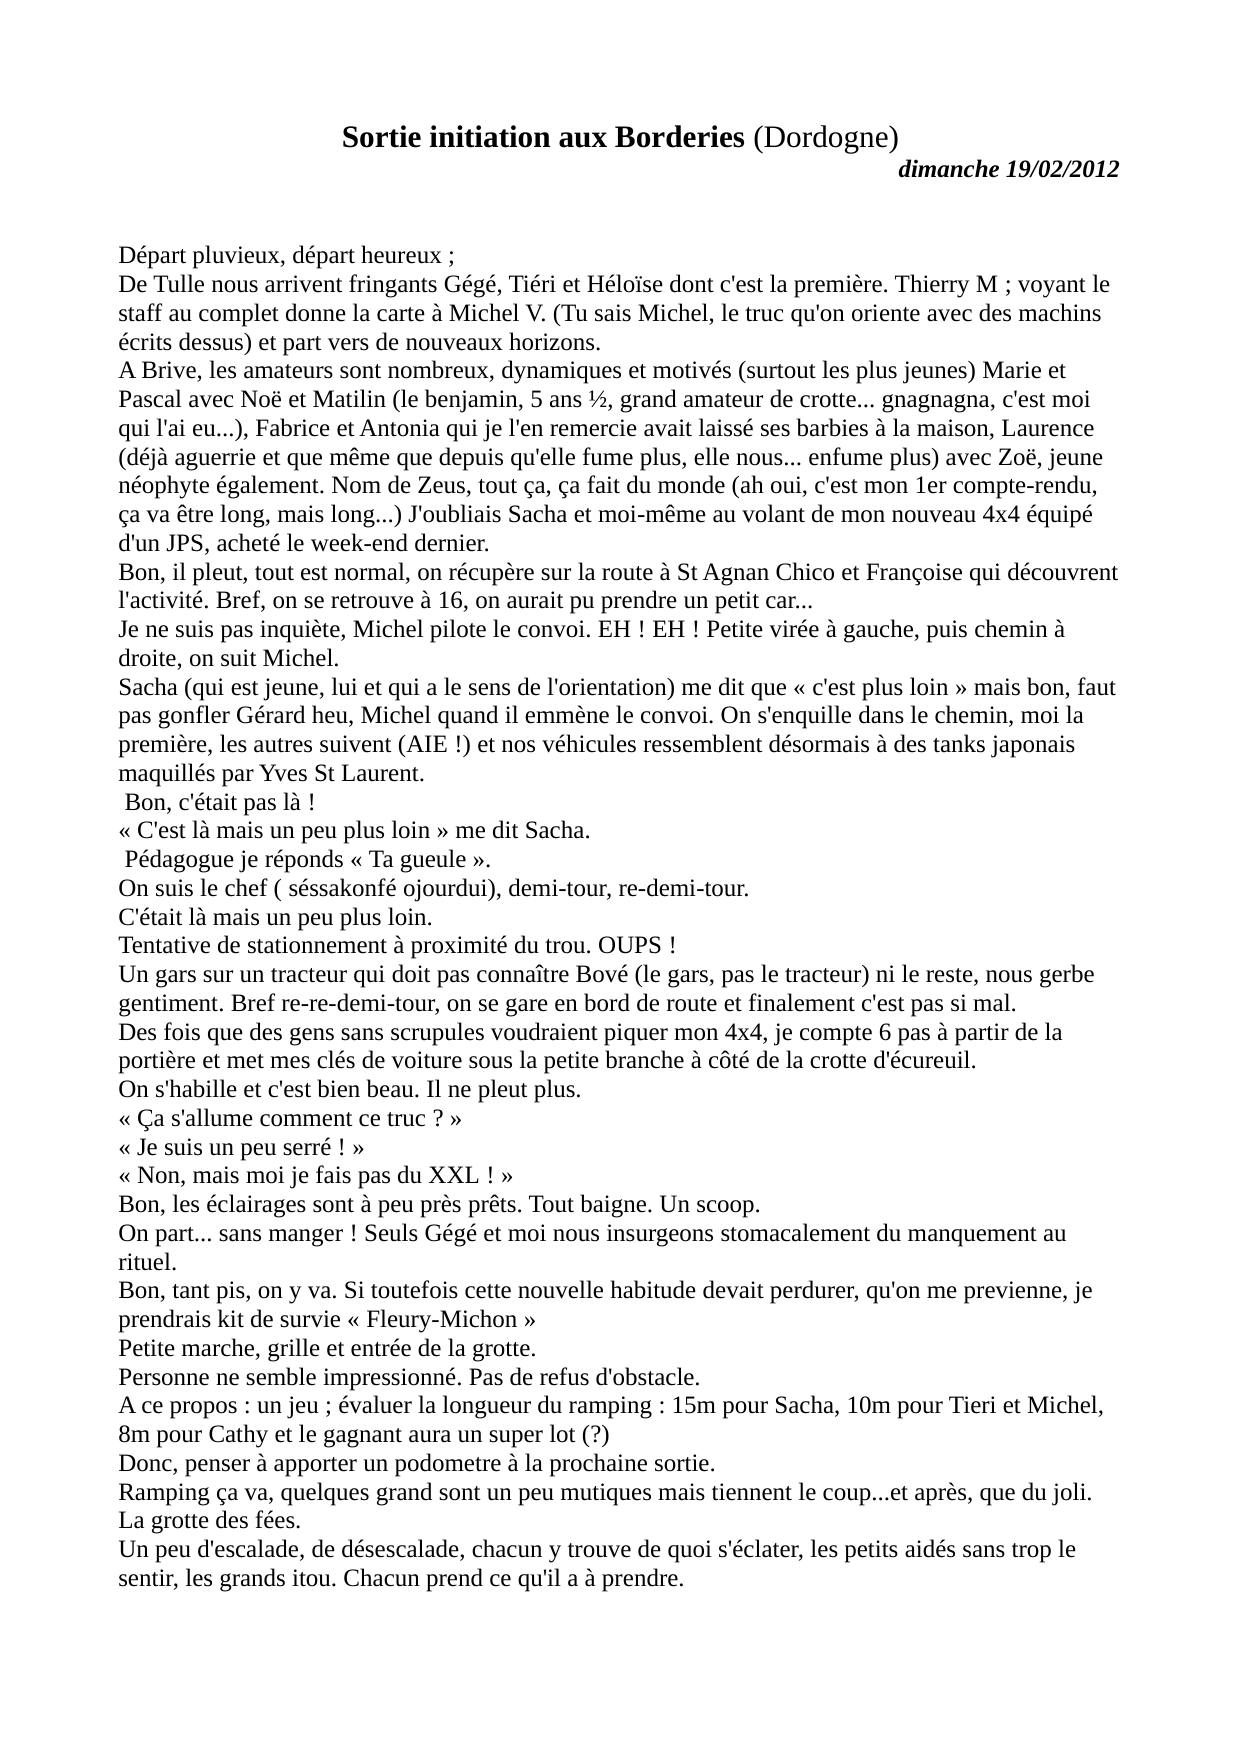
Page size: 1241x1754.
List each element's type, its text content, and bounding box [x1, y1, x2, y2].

text Un gars sur un tracteur qui doit pas connaître Bové (le gars, pas le tracteur) ni le reste, nous gerbe gentiment. Bref re-re-demi-tour, on se gare en bord de route et finalement c'est pas si mal. [118, 959, 1122, 1017]
text Bon, tant pis, on y va. Si toutefois cette nouvelle habitude devait perdurer, qu'on me previenne, je prendrais kit de survie « Fleury-Michon » [118, 1275, 1122, 1333]
text De Tulle nous arrivent fringants Gégé, Tiéri et Héloïse dont c'est la première. Thierry M ; voyant le staff au complet donne la carte à Michel V. (Tu sais Michel, le truc qu'on oriente avec des machins écrits dessus) et part vers de nouveaux horizons. [118, 269, 1122, 355]
text Des fois que des gens sans scrupules voudraient piquer mon 4x4, je compte 6 pas à partir de la portière et met mes clés de voiture sous la petite branche à côté de la crotte d'écureuil. [118, 1017, 1122, 1074]
text C'était là mais un peu plus loin. [118, 902, 1122, 930]
text A ce propos : un jeu ; évaluer la longueur du ramping : 15m pour Sacha, 10m pour Tieri et Michel, 8m pour Cathy et le gagnant aura un super lot (?) [118, 1390, 1122, 1448]
text Un peu d'escalade, de désescalade, chacun y trouve de quoi s'éclater, les petits aidés sans trop le sentir, les grands itou. Chacun prend ce qu'il a à prendre. [118, 1534, 1122, 1592]
text Pédagogue je réponds « Ta gueule ». [118, 844, 1122, 873]
text Ramping ça va, quelques grand sont un peu mutiques mais tiennent le coup...et après, que du joli. La grotte des fées. [118, 1477, 1122, 1534]
text On suis le chef ( séssakonfé ojourdui), demi-tour, re-demi-tour. [118, 873, 1122, 902]
text On s'habille et c'est bien beau. Il ne pleut plus. [118, 1074, 1122, 1103]
text Tentative de stationnement à proximité du trou. OUPS ! [118, 930, 1122, 959]
text Je ne suis pas inquiète, Michel pilote le convoi. EH ! EH ! Petite virée à gauche, puis chemin à droite, on suit Michel. [118, 614, 1122, 672]
text Bon, c'était pas là ! [118, 787, 1122, 815]
text « Je suis un peu serré ! » [118, 1132, 1122, 1160]
text Bon, les éclairages sont à peu près prêts. Tout baigne. Un scoop. [118, 1189, 1122, 1218]
text Donc, penser à apporter un podometre à la prochaine sortie. [118, 1448, 1122, 1477]
text dimanche 19/02/2012 [118, 154, 1122, 183]
text Départ pluvieux, départ heureux ; [118, 240, 1122, 269]
text « C'est là mais un peu plus loin » me dit Sacha. [118, 815, 1122, 844]
text Bon, il pleut, tout est normal, on récupère sur la route à St Agnan Chico et Françoise qui découvrent l'activité. Bref, on se retrouve à 16, on aurait pu prendre un petit car... [118, 557, 1122, 614]
text Personne ne semble impressionné. Pas de refus d'obstacle. [118, 1362, 1122, 1390]
text Sacha (qui est jeune, lui et qui a le sens de l'orientation) me dit que « c'est plus loin » mais bon, faut pas gonfler Gérard heu, Michel quand il emmène le convoi. On s'enquille dans le chemin, moi la première, les autres suivent (AIE !) et nos véhicules ressemblent désormais à des tanks japonais maquillés par Yves St Laurent. [118, 672, 1122, 787]
text « Non, mais moi je fais pas du XXL ! » [118, 1160, 1122, 1189]
text « Ça s'allume comment ce truc ? » [118, 1103, 1122, 1132]
text Sortie initiation aux Borderies (Dordogne) [118, 118, 1122, 154]
text A Brive, les amateurs sont nombreux, dynamiques et motivés (surtout les plus jeunes) Marie et Pascal avec Noë et Matilin (le benjamin, 5 ans ½, grand amateur de crotte... gnagnagna, c'est moi qui l'ai eu...), Fabrice et Antonia qui je l'en remercie avait laissé ses barbies à la maison, Laurence (déjà aguerrie et que même que depuis qu'elle fume plus, elle nous... enfume plus) avec Zoë, jeune néophyte également. Nom de Zeus, tout ça, ça fait du monde (ah oui, c'est mon 1er compte-rendu, ça va être long, mais long...) J'oubliais Sacha et moi-même au volant de mon nouveau 4x4 équipé d'un JPS, acheté le week-end dernier. [118, 355, 1122, 557]
text Petite marche, grille et entrée de la grotte. [118, 1333, 1122, 1362]
text On part... sans manger ! Seuls Gégé et moi nous insurgeons stomacalement du manquement au rituel. [118, 1218, 1122, 1275]
